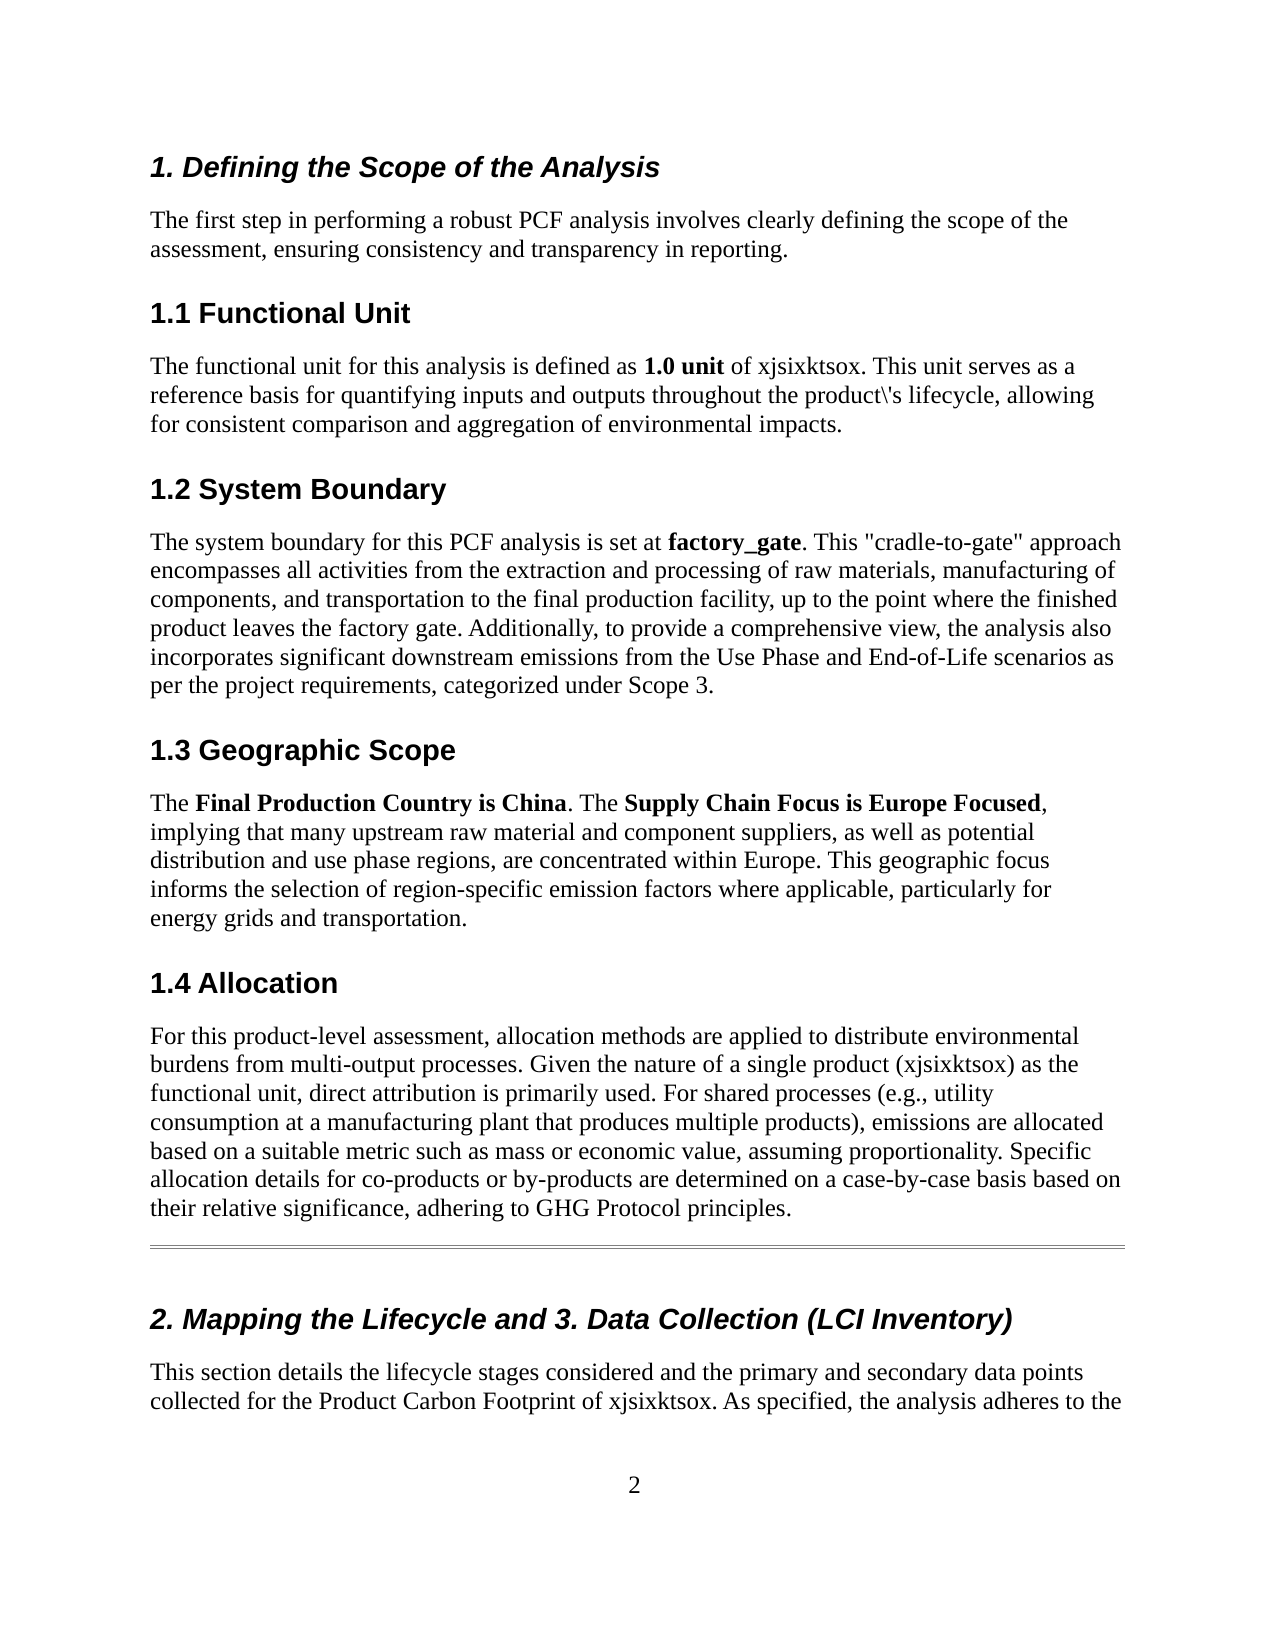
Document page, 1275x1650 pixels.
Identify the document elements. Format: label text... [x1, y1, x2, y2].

text The first step in performing a robust PCF analysis involves clearly defining the scope of the assessment, ensuring consistency and transparency in reporting. [150, 205, 1125, 262]
text The Final Production Country is China. The Supply Chain Focus is Europe Focused, implying that many upstream raw material and component suppliers, as well as potential distribution and use phase regions, are concentrated within Europe. This geographic focus informs the selection of region-specific emission factors where applicable, particularly for energy grids and transportation. [150, 788, 1125, 932]
subtitle 1.4 Allocation [150, 966, 1125, 999]
text The functional unit for this analysis is defined as 1.0 unit of xjsixktsox. This unit serves as a reference basis for quantifying inputs and outputs throughout the product\'s lifecycle, allowing for consistent comparison and aggregation of environmental impacts. [150, 351, 1125, 438]
text For this product-level assessment, allocation methods are applied to distribute environmental burdens from multi-output processes. Given the nature of a single product (xjsixktsox) as the functional unit, direct attribution is primarily used. For shared processes (e.g., utility consumption at a manufacturing plant that produces multiple products), emissions are allocated based on a suitable metric such as mass or economic value, assuming proportionality. Specific allocation details for co-products or by-products are determined on a case-by-case basis based on their relative significance, adhering to GHG Protocol principles. [150, 1021, 1125, 1222]
subtitle 1. Defining the Scope of the Analysis [150, 150, 1125, 183]
text This section details the lifecycle stages considered and the primary and secondary data points collected for the Product Carbon Footprint of xjsixktsox. As specified, the analysis adheres to the [150, 1357, 1125, 1415]
subtitle 2. Mapping the Lifecycle and 3. Data Collection (LCI Inventory) [150, 1302, 1125, 1336]
subtitle 1.3 Geographic Scope [150, 733, 1125, 767]
subtitle 1.2 System Boundary [150, 472, 1125, 505]
text The system boundary for this PCF analysis is set at factory_gate. This "cradle-to-gate" approach encompasses all activities from the extraction and processing of raw materials, manufacturing of components, and transportation to the final production facility, up to the point where the finished product leaves the factory gate. Additionally, to provide a comprehensive view, the analysis also incorporates significant downstream emissions from the Use Phase and End-of-Life scenarios as per the project requirements, categorized under Scope 3. [150, 527, 1125, 699]
subtitle 1.1 Functional Unit [150, 296, 1125, 330]
